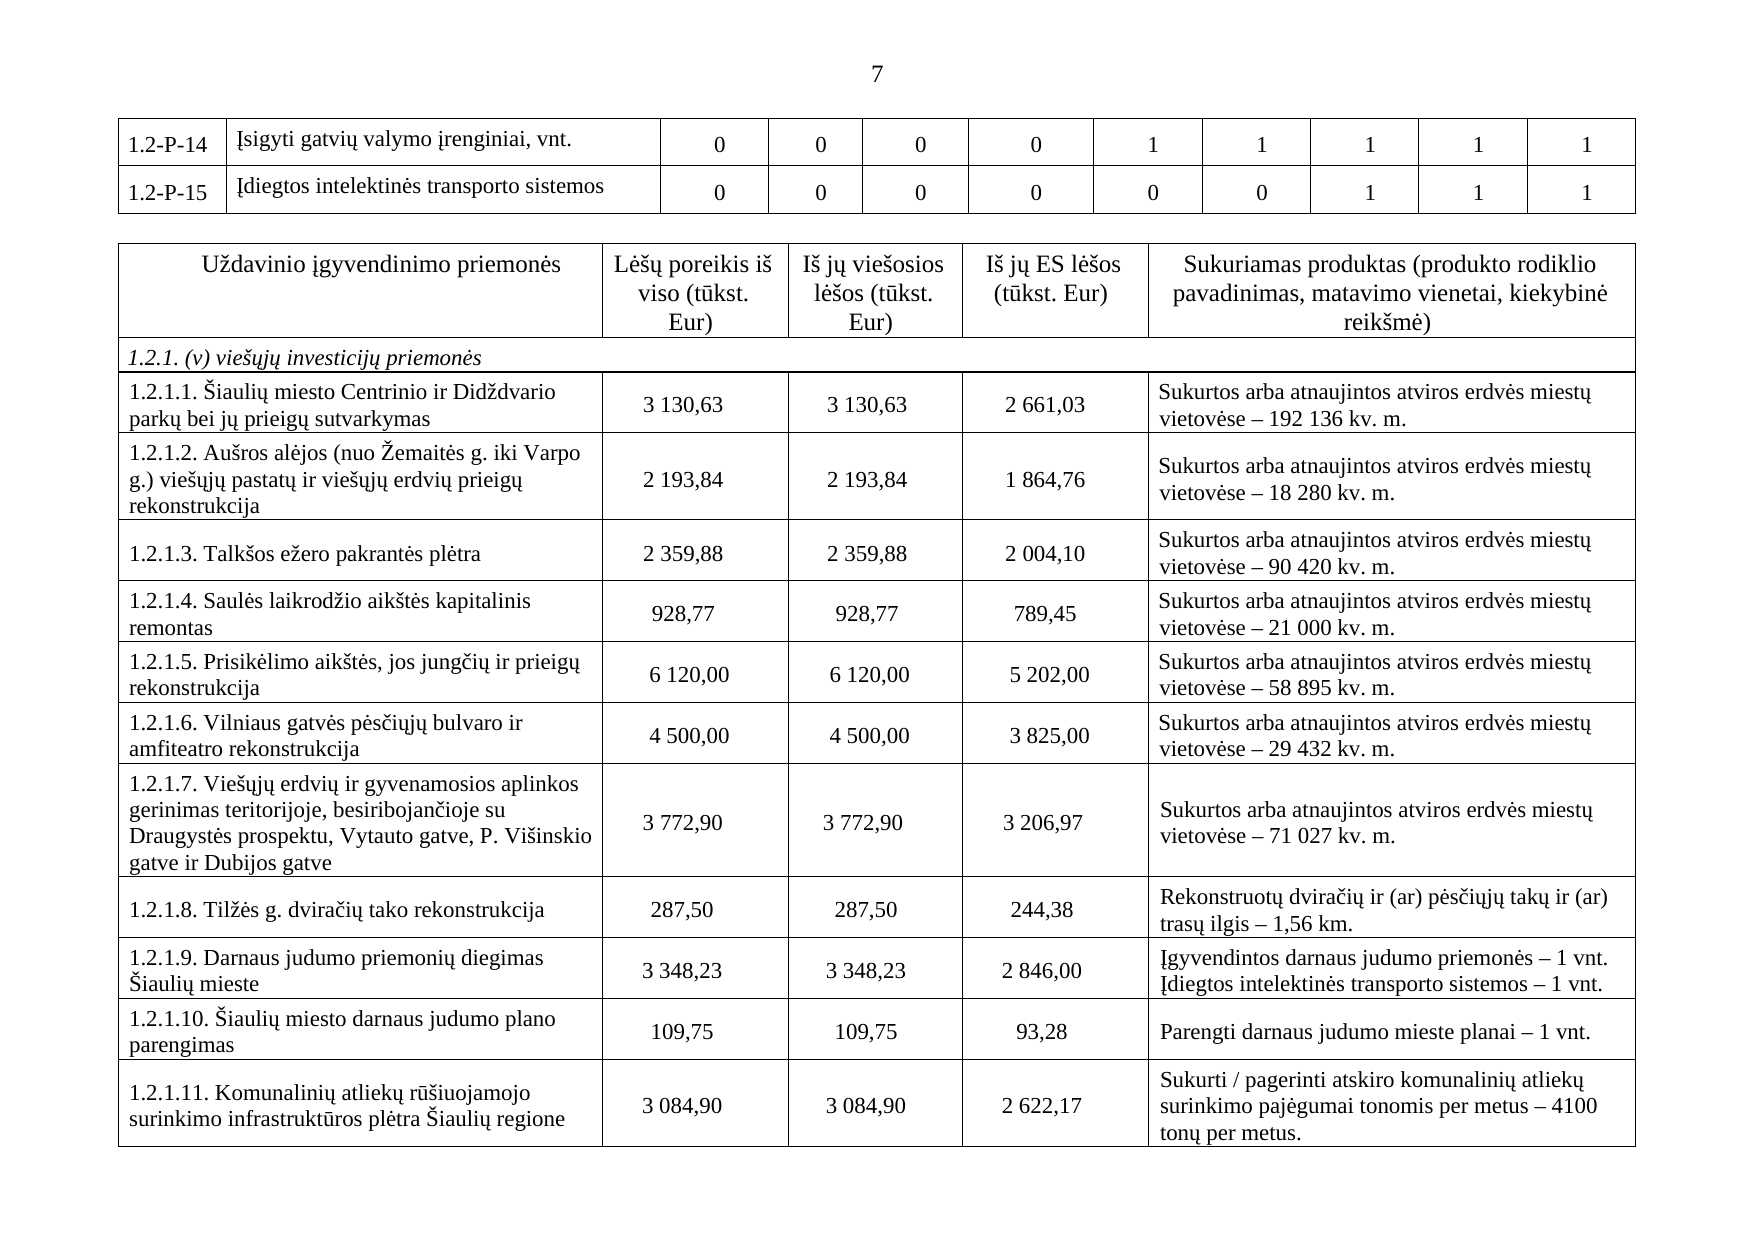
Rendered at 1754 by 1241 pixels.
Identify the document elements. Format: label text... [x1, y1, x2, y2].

table_header Iš jų viešosios lėšos (tūkst. Eur) [789, 244, 962, 337]
table_cell 0 [769, 166, 862, 213]
table_cell 1.2.1.5. Prisikėlimo aikštės, jos jungčių ir prieigų rekonstrukcija [119, 642, 602, 702]
table_cell Sukurtos arba atnaujintos atviros erdvės miestų vietovėse – 192 136 kv. m. [1149, 373, 1635, 432]
table_cell 5 202,00 [963, 642, 1148, 702]
table_cell 2 193,84 [789, 433, 962, 519]
table_cell 1.2.1.6. Vilniaus gatvės pėsčiųjų bulvaro ir amfiteatro rekonstrukcija [119, 703, 602, 763]
table_cell 3 772,90 [603, 764, 788, 876]
table_cell 1.2.1. (v) viešųjų investicijų priemonės [119, 338, 1635, 371]
table_cell Įgyvendintos darnaus judumo priemonės – 1 vnt. Įdiegtos intelektinės transporto sistemos – 1 vnt. [1149, 938, 1635, 998]
table_cell 287,50 [789, 877, 962, 937]
table_cell 1.2.1.7. Viešųjų erdvių ir gyvenamosios aplinkos gerinimas teritorijoje, besiribojančioje su Draugystės prospektu, Vytauto gatve, P. Višinskio gatve ir Dubijos gatve [119, 764, 602, 876]
table_cell 1.2.1.1. Šiaulių miesto Centrinio ir Didždvario parkų bei jų prieigų sutvarkymas [119, 373, 602, 432]
table_cell Įdiegtos intelektinės transporto sistemos [227, 166, 660, 213]
table_cell 1 [1419, 166, 1527, 213]
table_cell 1 [1311, 119, 1418, 165]
table_cell 1.2.1.11. Komunalinių atliekų rūšiuojamojo surinkimo infrastruktūros plėtra Šiaulių regione [119, 1060, 602, 1146]
table_cell 3 084,90 [603, 1060, 788, 1146]
table_cell 109,75 [789, 999, 962, 1059]
table_cell 2 622,17 [963, 1060, 1148, 1146]
table_cell 928,77 [603, 581, 788, 641]
table_cell 2 193,84 [603, 433, 788, 519]
table_cell 1 [1311, 166, 1418, 213]
table_cell 3 348,23 [789, 938, 962, 998]
table_cell Įsigyti gatvių valymo įrenginiai, vnt. [227, 119, 660, 165]
table_cell 244,38 [963, 877, 1148, 937]
table_header Uždavinio įgyvendinimo priemonės [119, 244, 602, 337]
table_cell Sukurtos arba atnaujintos atviros erdvės miestų vietovėse – 29 432 kv. m. [1149, 703, 1635, 763]
table_cell Sukurtos arba atnaujintos atviros erdvės miestų vietovėse – 71 027 kv. m. [1149, 764, 1635, 876]
table_cell 0 [969, 166, 1093, 213]
table_cell 2 359,88 [603, 520, 788, 580]
table_cell 4 500,00 [603, 703, 788, 763]
table_cell 1.2.1.9. Darnaus judumo priemonių diegimas Šiaulių mieste [119, 938, 602, 998]
table_cell 287,50 [603, 877, 788, 937]
table_cell Sukurtos arba atnaujintos atviros erdvės miestų vietovėse – 21 000 kv. m. [1149, 581, 1635, 641]
table_cell 2 359,88 [789, 520, 962, 580]
table_cell 2 004,10 [963, 520, 1148, 580]
table_cell 0 [661, 166, 768, 213]
table_cell 93,28 [963, 999, 1148, 1059]
table_cell 3 084,90 [789, 1060, 962, 1146]
table_cell Rekonstruotų dviračių ir (ar) pėsčiųjų takų ir (ar) trasų ilgis – 1,56 km. [1149, 877, 1635, 937]
table_cell 3 825,00 [963, 703, 1148, 763]
table_cell 1 [1094, 119, 1202, 165]
table_cell 1.2.1.10. Šiaulių miesto darnaus judumo plano parengimas [119, 999, 602, 1059]
table_cell 1.2-P-14 [119, 119, 226, 165]
table_cell Sukurtos arba atnaujintos atviros erdvės miestų vietovėse – 90 420 kv. m. [1149, 520, 1635, 580]
table_cell 6 120,00 [789, 642, 962, 702]
table_cell 1.2.1.2. Aušros alėjos (nuo Žemaitės g. iki Varpo g.) viešųjų pastatų ir viešųjų erdvių prieigų rekonstrukcija [119, 433, 602, 519]
table_header Lėšų poreikis iš viso (tūkst. Eur) [603, 244, 788, 337]
table_cell 1 [1528, 166, 1635, 213]
table_cell 0 [1094, 166, 1202, 213]
table_cell 0 [1203, 166, 1310, 213]
table_cell Parengti darnaus judumo mieste planai – 1 vnt. [1149, 999, 1635, 1059]
table_cell 0 [969, 119, 1093, 165]
table_cell Sukurtos arba atnaujintos atviros erdvės miestų vietovėse – 58 895 kv. m. [1149, 642, 1635, 702]
table_cell 0 [769, 119, 862, 165]
table_cell 1 [1419, 119, 1527, 165]
table_cell 1 [1203, 119, 1310, 165]
table_cell 109,75 [603, 999, 788, 1059]
table_cell 2 661,03 [963, 373, 1148, 432]
table_cell 4 500,00 [789, 703, 962, 763]
table_cell 0 [863, 166, 968, 213]
table_cell 6 120,00 [603, 642, 788, 702]
table_cell Sukurtos arba atnaujintos atviros erdvės miestų vietovėse – 18 280 kv. m. [1149, 433, 1635, 519]
table_cell 1 864,76 [963, 433, 1148, 519]
table_cell 3 772,90 [789, 764, 962, 876]
table_cell 1.2-P-15 [119, 166, 226, 213]
table_cell 3 130,63 [789, 373, 962, 432]
table_cell 2 846,00 [963, 938, 1148, 998]
table_cell 0 [661, 119, 768, 165]
table_cell 1 [1528, 119, 1635, 165]
table_cell 3 130,63 [603, 373, 788, 432]
table_cell 1.2.1.4. Saulės laikrodžio aikštės kapitalinis remontas [119, 581, 602, 641]
table_header Iš jų ES lėšos (tūkst. Eur) [963, 244, 1148, 337]
table_cell 3 348,23 [603, 938, 788, 998]
table_cell Sukurti / pagerinti atskiro komunalinių atliekų surinkimo pajėgumai tonomis per metus – 4100 tonų per metus. [1149, 1060, 1635, 1146]
table_cell 928,77 [789, 581, 962, 641]
table_cell 0 [863, 119, 968, 165]
table_header Sukuriamas produktas (produkto rodiklio pavadinimas, matavimo vienetai, kiekybinė reikšmė) [1149, 244, 1635, 337]
table_cell 789,45 [963, 581, 1148, 641]
table_cell 1.2.1.8. Tilžės g. dviračių tako rekonstrukcija [119, 877, 602, 937]
table_cell 3 206,97 [963, 764, 1148, 876]
table_cell 1.2.1.3. Talkšos ežero pakrantės plėtra [119, 520, 602, 580]
